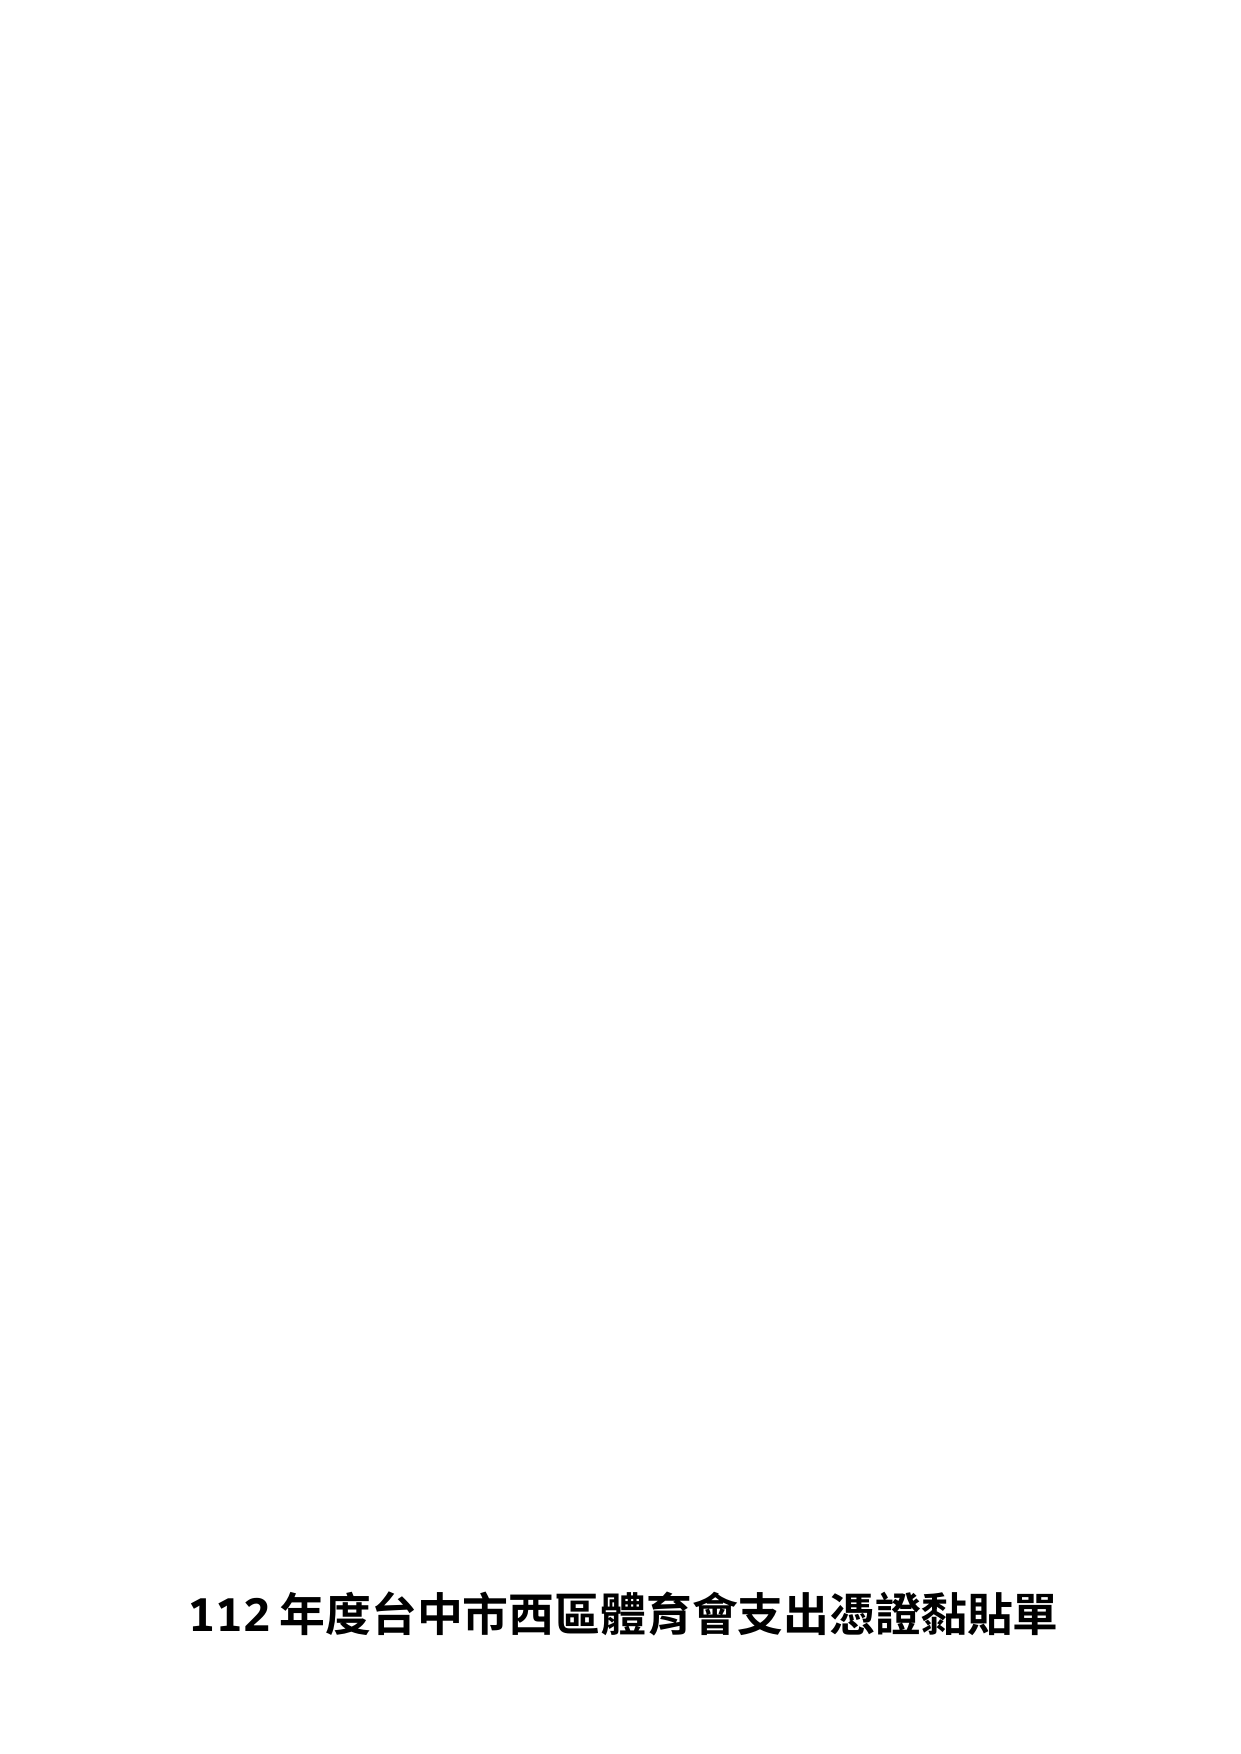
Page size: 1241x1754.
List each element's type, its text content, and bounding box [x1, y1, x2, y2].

text 112年度台中市西區體育會支出憑證黏貼單 [94, 1539, 1152, 1664]
